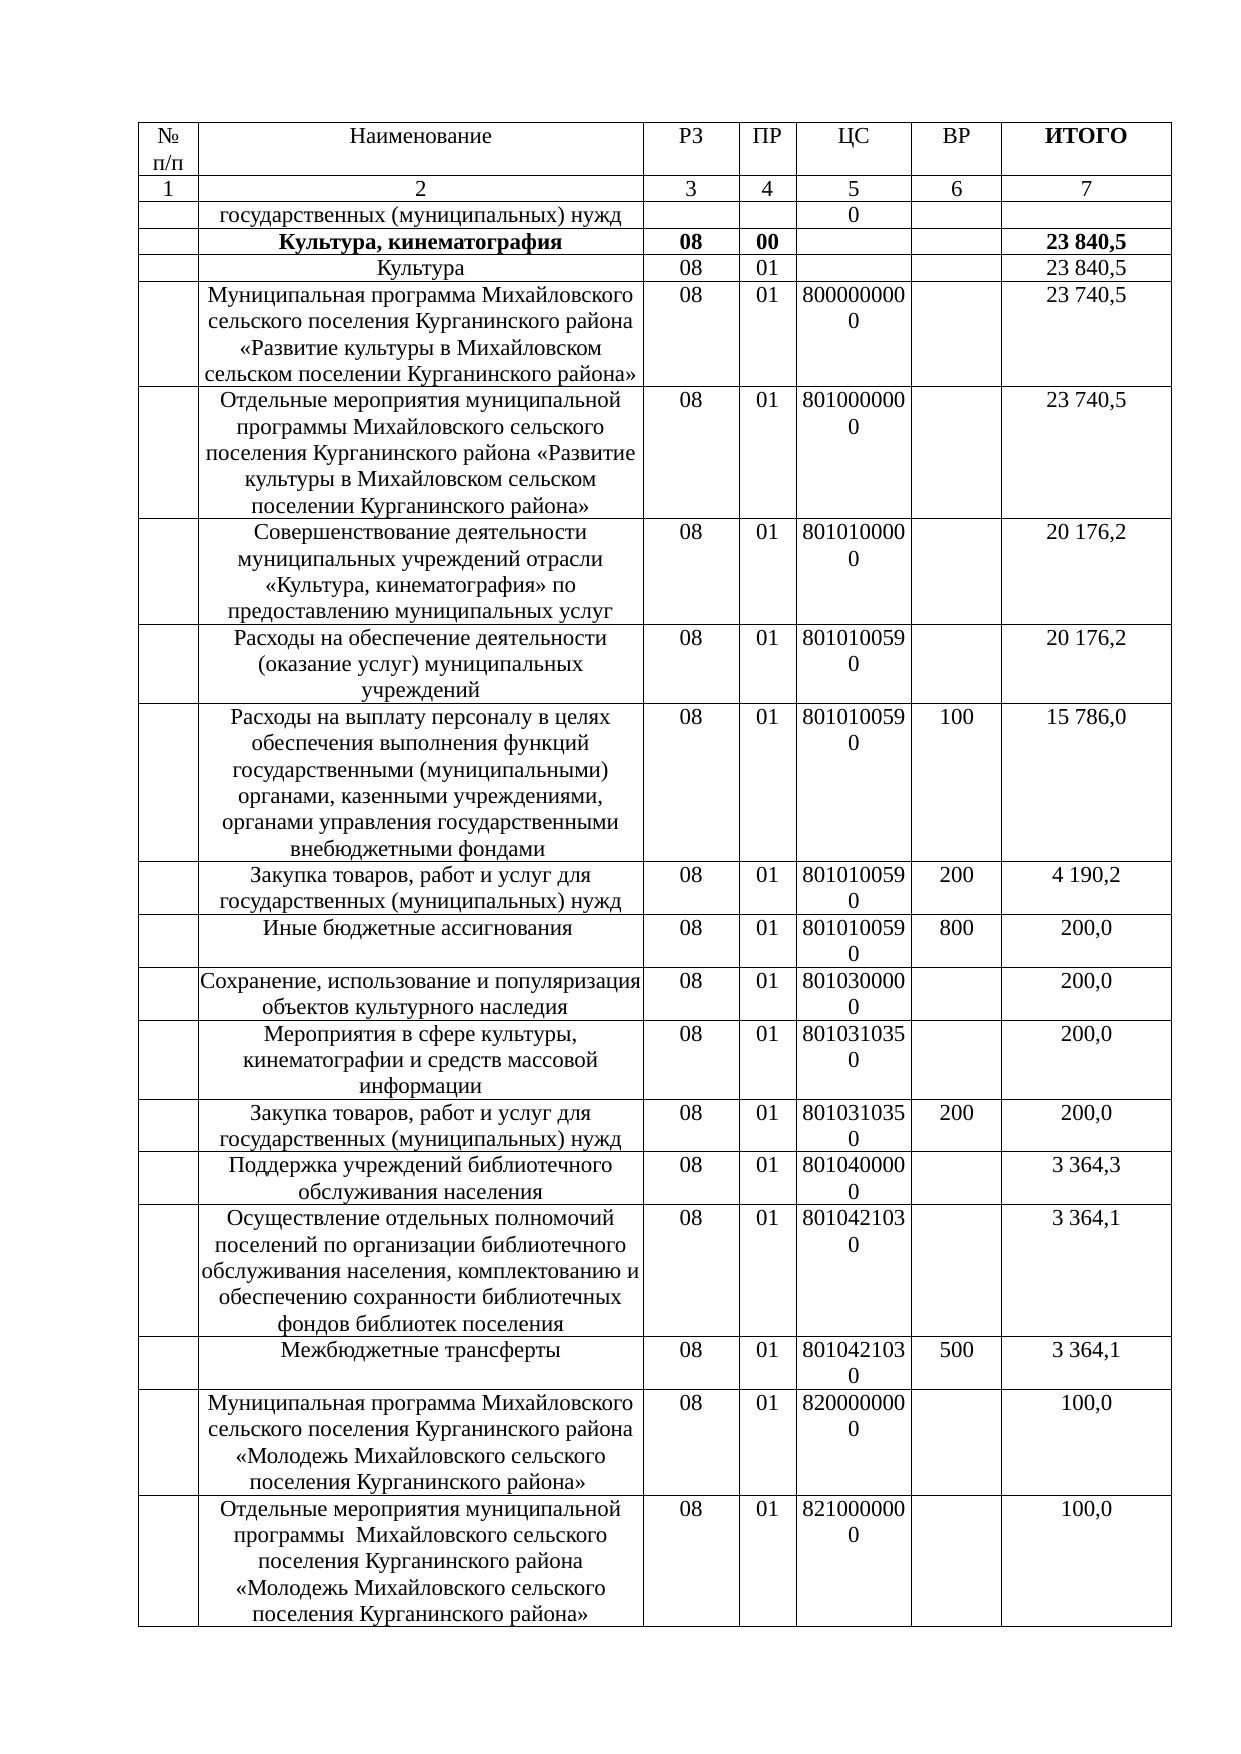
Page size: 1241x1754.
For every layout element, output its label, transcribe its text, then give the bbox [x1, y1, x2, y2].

table_cell 08 [644, 704, 739, 861]
table_cell [139, 202, 198, 228]
table_header ВР [912, 123, 1001, 175]
table_cell [912, 202, 1001, 228]
table_cell Закупка товаров, работ и услуг для государственных (муниципальных) нужд [199, 862, 643, 914]
table_cell [139, 915, 198, 967]
table_cell [740, 202, 796, 228]
table_cell 3 [644, 176, 739, 201]
table_cell [912, 625, 1001, 703]
table_cell 01 [740, 1100, 796, 1151]
table_cell 8010421030 [797, 1205, 911, 1336]
table_cell [139, 387, 198, 518]
table_cell Муниципальная программа Михайловского сельского поселения Курганинского района «Развитие культуры в Михайловском сельском поселении Курганинского района» [199, 282, 643, 386]
table_cell 08 [644, 1390, 739, 1494]
table_cell 01 [740, 862, 796, 914]
table_cell государственных (муниципальных) нужд [199, 202, 643, 228]
table_cell Иные бюджетные ассигнования [199, 915, 643, 967]
table_cell 08 [644, 1100, 739, 1151]
table_cell [139, 519, 198, 624]
table_cell 01 [740, 1205, 796, 1336]
table_cell 01 [740, 1496, 796, 1626]
table_cell 8010400000 [797, 1152, 911, 1204]
table_cell [912, 519, 1001, 624]
table_cell 01 [740, 1390, 796, 1494]
table_cell 200 [912, 1100, 1001, 1151]
table_cell 08 [644, 519, 739, 624]
table_cell 100 [912, 704, 1001, 861]
table_cell 20 176,2 [1002, 625, 1171, 703]
table_cell 0 [797, 202, 911, 228]
table_cell 01 [740, 255, 796, 281]
table_cell 01 [740, 968, 796, 1019]
table_cell 8010100000 [797, 519, 911, 624]
table_cell [644, 202, 739, 228]
table_header ИТОГО [1002, 123, 1171, 175]
table_cell 8010000000 [797, 387, 911, 518]
table_cell [139, 255, 198, 281]
table_cell [139, 704, 198, 861]
table_cell [912, 1021, 1001, 1099]
table_cell 8210000000 [797, 1496, 911, 1626]
table_cell 23 840,5 [1002, 229, 1171, 254]
table_cell [139, 1021, 198, 1099]
table_cell [139, 1205, 198, 1336]
table_header ПР [740, 123, 796, 175]
table_cell [797, 229, 911, 254]
table_cell 08 [644, 968, 739, 1019]
table_cell 100,0 [1002, 1390, 1171, 1494]
table_cell 4 190,2 [1002, 862, 1171, 914]
table_cell 4 [740, 176, 796, 201]
table_cell 01 [740, 282, 796, 386]
table_header РЗ [644, 123, 739, 175]
table_cell 01 [740, 915, 796, 967]
table_cell 08 [644, 229, 739, 254]
table_cell [797, 255, 911, 281]
table_cell 3 364,3 [1002, 1152, 1171, 1204]
table_cell Закупка товаров, работ и услуг для государственных (муниципальных) нужд [199, 1100, 643, 1151]
table_cell Расходы на выплату персоналу в целях обеспечения выполнения функций государственными (муниципальными) органами, казенными учреждениями, органами управления государственными внебюджетными фондами [199, 704, 643, 861]
table_cell Отдельные мероприятия муниципальной программы Михайловского сельского поселения Курганинского района «Развитие культуры в Михайловском сельском поселении Курганинского района» [199, 387, 643, 518]
table_cell 1 [139, 176, 198, 201]
table_cell [912, 1205, 1001, 1336]
table_cell 8010310350 [797, 1100, 911, 1151]
table_cell [912, 1390, 1001, 1494]
table_cell 08 [644, 1021, 739, 1099]
table_cell 01 [740, 1337, 796, 1389]
table_cell 08 [644, 282, 739, 386]
table_cell [912, 282, 1001, 386]
table_cell 200,0 [1002, 968, 1171, 1019]
table_cell 01 [740, 704, 796, 861]
table_cell 08 [644, 915, 739, 967]
table_cell Мероприятия в сфере культуры, кинематографии и средств массовой информации [199, 1021, 643, 1099]
table_cell 200,0 [1002, 1100, 1171, 1151]
table_cell 5 [797, 176, 911, 201]
table_cell Культура, кинематография [199, 229, 643, 254]
table_cell 100,0 [1002, 1496, 1171, 1626]
table_cell 8010100590 [797, 704, 911, 861]
table_cell 6 [912, 176, 1001, 201]
table_cell 08 [644, 1337, 739, 1389]
table_cell [139, 1496, 198, 1626]
table_cell 8200000000 [797, 1390, 911, 1494]
table_cell 08 [644, 387, 739, 518]
table_cell 800 [912, 915, 1001, 967]
table_cell 8000000000 [797, 282, 911, 386]
table_cell 01 [740, 519, 796, 624]
table_cell 08 [644, 625, 739, 703]
table_cell 2 [199, 176, 643, 201]
table_cell Расходы на обеспечение деятельности (оказание услуг) муниципальных учреждений [199, 625, 643, 703]
table_cell 08 [644, 1152, 739, 1204]
table_cell [139, 229, 198, 254]
table_cell [139, 282, 198, 386]
table_cell 8010100590 [797, 915, 911, 967]
table_cell Отдельные мероприятия муниципальной программы Михайловского сельского поселения Курганинского района «Молодежь Михайловского сельского поселения Курганинского района» [199, 1496, 643, 1626]
table_cell 3 364,1 [1002, 1205, 1171, 1336]
table_cell 23 740,5 [1002, 282, 1171, 386]
table_cell [139, 1152, 198, 1204]
table_cell 8010300000 [797, 968, 911, 1019]
table_cell 3 364,1 [1002, 1337, 1171, 1389]
table_cell [139, 1390, 198, 1494]
table_cell 20 176,2 [1002, 519, 1171, 624]
table_cell Культура [199, 255, 643, 281]
table_cell 08 [644, 1205, 739, 1336]
table_cell Межбюджетные трансферты [199, 1337, 643, 1389]
table_header ЦС [797, 123, 911, 175]
table_cell [139, 968, 198, 1019]
table_cell [139, 1100, 198, 1151]
table_cell 15 786,0 [1002, 704, 1171, 861]
table_cell 200 [912, 862, 1001, 914]
table_cell [912, 1152, 1001, 1204]
table_cell 200,0 [1002, 915, 1171, 967]
table_cell Сохранение, использование и популяризация объектов культурного наследия [199, 968, 643, 1019]
table_cell [912, 968, 1001, 1019]
table_cell 08 [644, 255, 739, 281]
table_header № п/п [139, 123, 198, 175]
table_cell 8010100590 [797, 625, 911, 703]
table_cell [912, 229, 1001, 254]
table_cell [912, 387, 1001, 518]
table_cell [139, 1337, 198, 1389]
table_cell 23 840,5 [1002, 255, 1171, 281]
table_cell Осуществление отдельных полномочий поселений по организации библиотечного обслуживания населения, комплектованию и обеспечению сохранности библиотечных фондов библиотек поселения [199, 1205, 643, 1336]
table_cell 8010421030 [797, 1337, 911, 1389]
table_cell 200,0 [1002, 1021, 1171, 1099]
table_cell 7 [1002, 176, 1171, 201]
table_cell 01 [740, 387, 796, 518]
table_cell 8010100590 [797, 862, 911, 914]
table_cell 08 [644, 1496, 739, 1626]
table_cell [1002, 202, 1171, 228]
table_cell [139, 862, 198, 914]
table_cell 00 [740, 229, 796, 254]
table_cell 08 [644, 862, 739, 914]
table_header Наименование [199, 123, 643, 175]
table_cell Муниципальная программа Михайловского сельского поселения Курганинского района «Молодежь Михайловского сельского поселения Курганинского района» [199, 1390, 643, 1494]
table_cell [139, 625, 198, 703]
table_cell 01 [740, 1021, 796, 1099]
table_cell [912, 255, 1001, 281]
table_cell Совершенствование деятельности муниципальных учреждений отрасли «Культура, кинематография» по предоставлению муниципальных услуг [199, 519, 643, 624]
table_cell 500 [912, 1337, 1001, 1389]
table_cell 01 [740, 1152, 796, 1204]
table_cell Поддержка учреждений библиотечного обслуживания населения [199, 1152, 643, 1204]
table_cell 23 740,5 [1002, 387, 1171, 518]
table_cell 01 [740, 625, 796, 703]
table_cell 8010310350 [797, 1021, 911, 1099]
table_cell [912, 1496, 1001, 1626]
